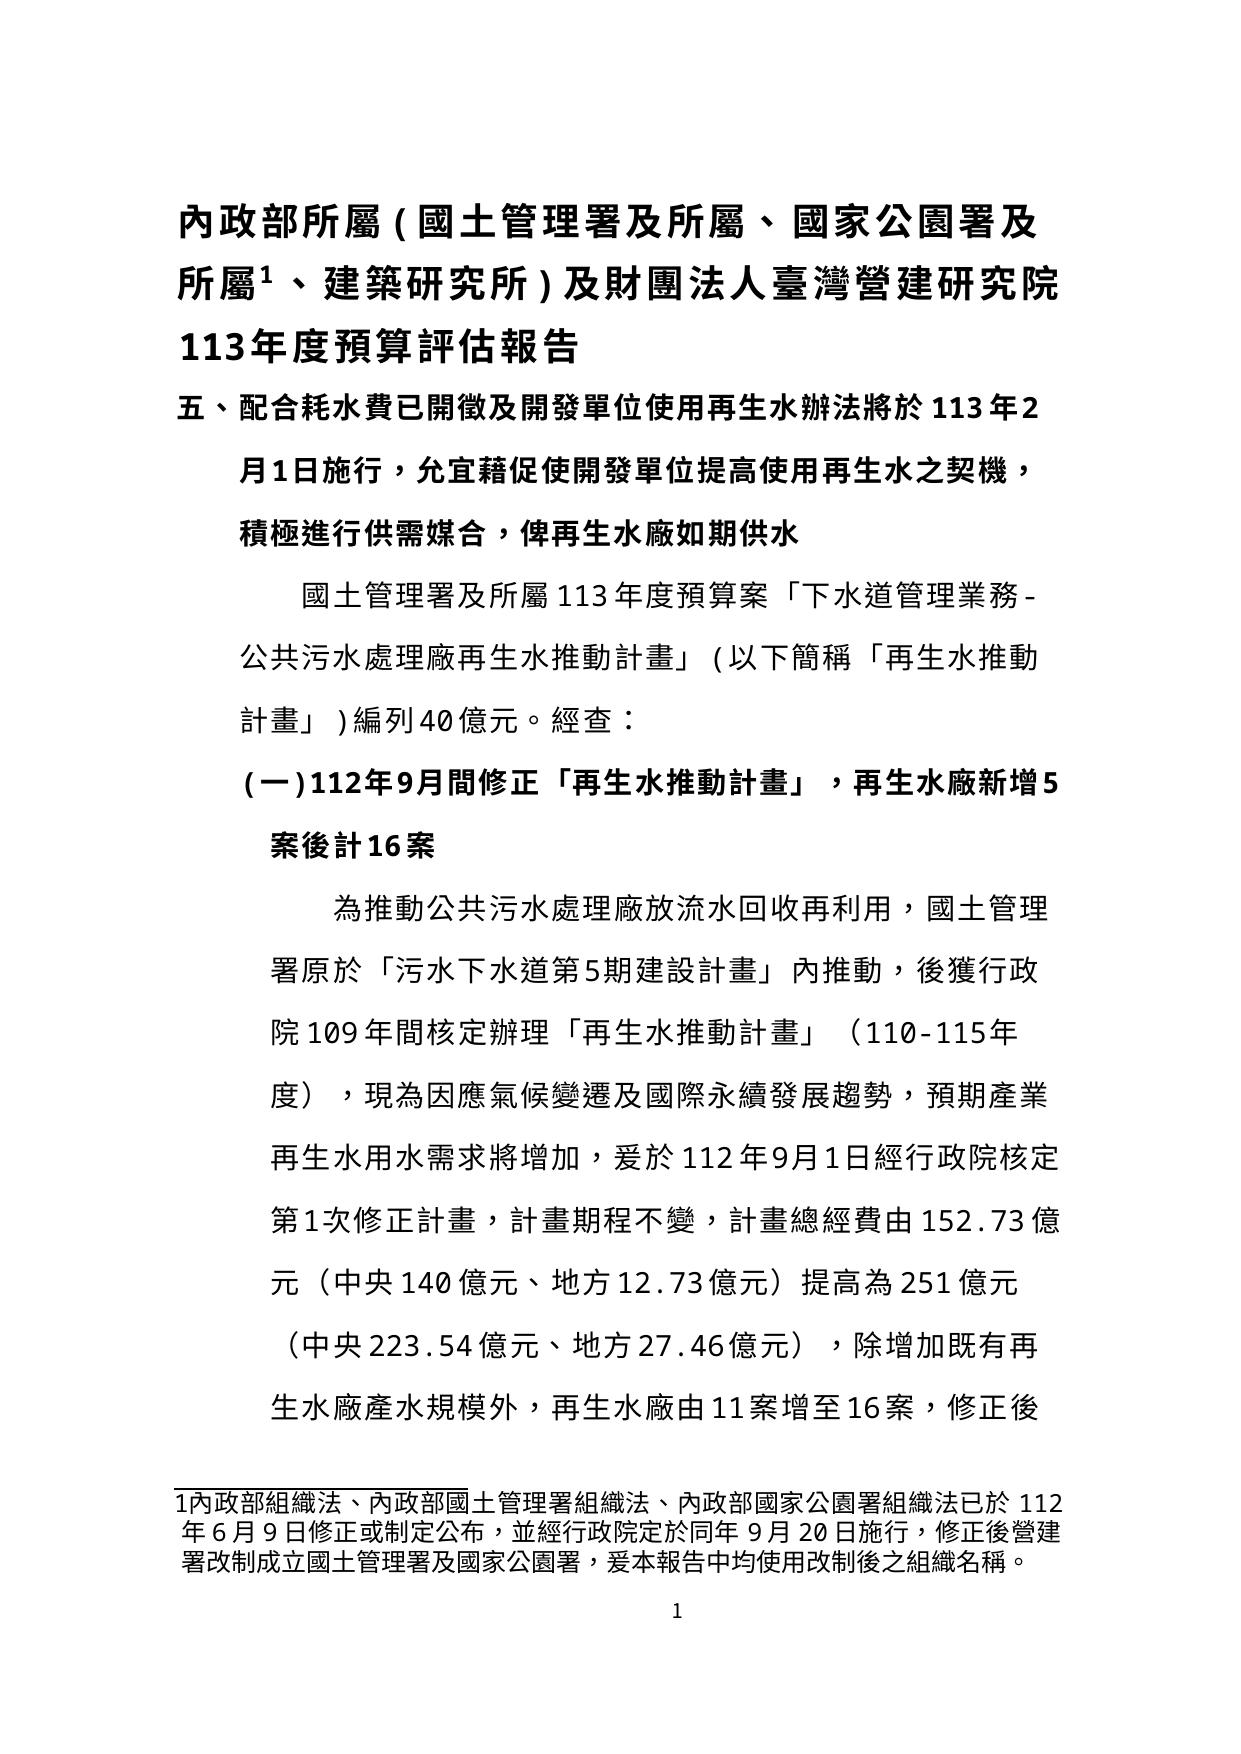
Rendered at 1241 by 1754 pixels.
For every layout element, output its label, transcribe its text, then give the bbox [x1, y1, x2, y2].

text 國土管理署及所屬113年度預算案「下水道管理業務-公共污水處理廠再生水推動計畫」(以下簡稱「再生水推動計畫」)編列40億元。經查： [234, 552, 1061, 740]
text 為推動公共污水處理廠放流水回收再利用，國土管理署原於「污水下水道第5期建設計畫」內推動，後獲行政院109年間核定辦理「再生水推動計畫」（110-115年度），現為因應氣候變遷及國際永續發展趨勢，預期產業再生水用水需求將增加，爰於112年9月1日經行政院核定第1次修正計畫，計畫期程不變，計畫總經費由152.73億元（中央140億元、地方12.73億元）提高為251億元（中央223.54億元、地方27.46億元），除增加既有再生水廠產水規模外，再生水廠由11案增至16案，修正後 [264, 865, 1061, 1427]
text 內政部所屬(國土管理署及所屬、國家公園署及所屬、建築研究所)及財團法人臺灣營建研究院113年度預算評估報告 [176, 177, 1061, 365]
text 五、配合耗水費已開徵及開發單位使用再生水辦法將於113年2月1日施行，允宜藉促使開發單位提高使用再生水之契機，積極進行供需媒合，俾再生水廠如期供水 [176, 365, 1061, 552]
text (一)112年9月間修正「再生水推動計畫」，再生水廠新增5案後計16案 [234, 740, 1061, 865]
text 內政部組織法、內政部國土管理署組織法、內政部國家公園署組織法已於112年6月9日修正或制定公布，並經行政院定於同年9月20日施行，修正後營建署改制成立國土管理署及國家公園署，爰本報告中均使用改制後之組織名稱。 [174, 1489, 1063, 1577]
